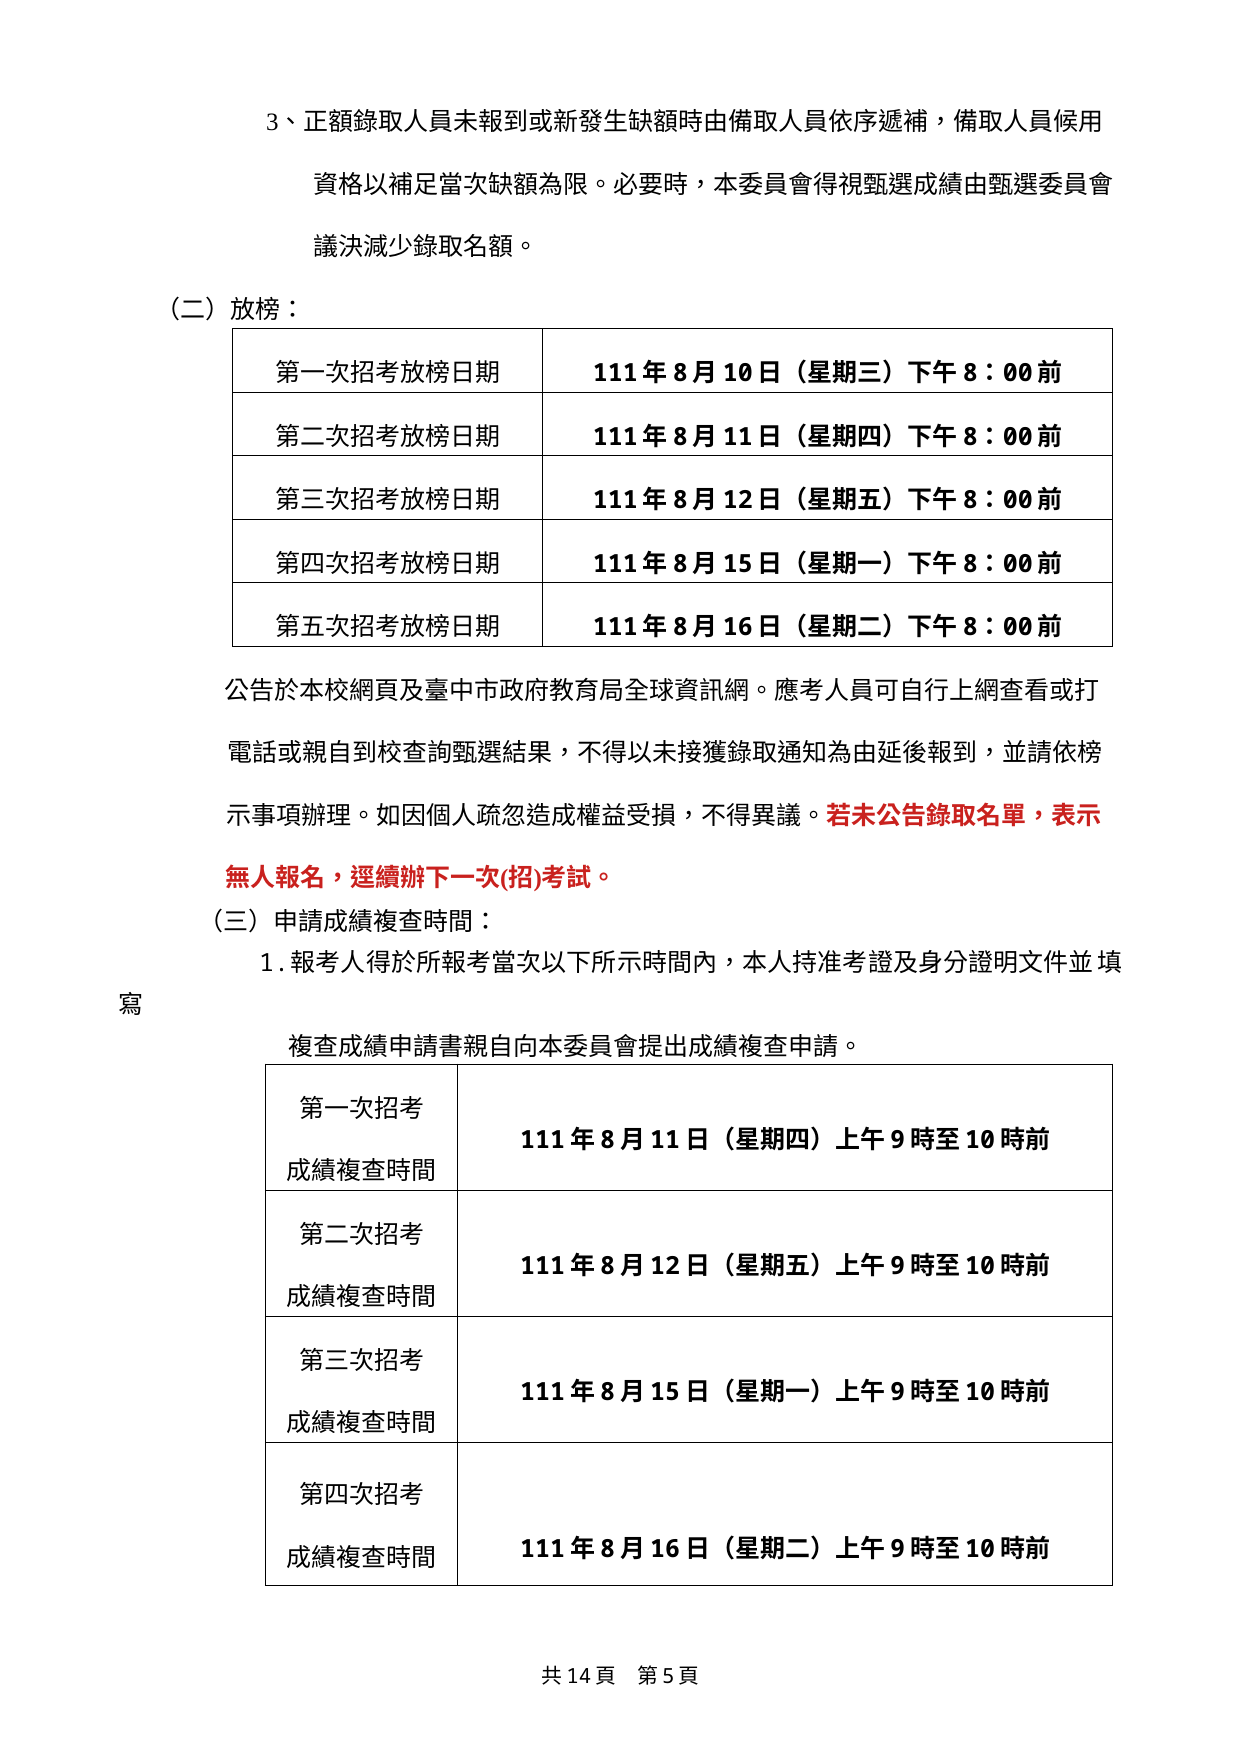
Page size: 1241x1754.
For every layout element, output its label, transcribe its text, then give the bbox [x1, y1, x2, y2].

text 資格以補足當次缺額為限。必要時，本委員會得視甄選成績由甄選委員會 [118, 141, 1122, 203]
text 議決減少錄取名額。 [118, 203, 1122, 266]
table_cell 111年8月16日（星期二）上午9時至10時前 [458, 1443, 1112, 1585]
table_header 第一次招考放榜日期 [233, 329, 542, 392]
table_cell 第二次招考放榜日期 [233, 393, 542, 455]
table_cell 第四次招考 成績複查時間 [266, 1443, 457, 1585]
table_cell 第二次招考 成績複查時間 [266, 1191, 457, 1316]
table_cell 111年8月11日（星期四）下午8：00前 [543, 393, 1112, 455]
text 1.報考人得於所報考當次以下所示時間內，本人持准考證及身分證明文件並填寫 [93, 938, 1122, 1022]
text （三）申請成績複查時間： [0, 897, 1122, 938]
text 電話或親自到校查詢甄選結果，不得以未接獲錄取通知為由延後報到，並請依榜 [0, 709, 1122, 772]
text 公告於本校網頁及臺中市政府教育局全球資訊網。應考人員可自行上網查看或打 [0, 647, 1122, 709]
table_cell 第三次招考 成績複查時間 [266, 1317, 457, 1442]
table_header 111年8月10日（星期三）下午8：00前 [543, 329, 1112, 392]
table_cell 111年8月16日（星期二）下午8：00前 [543, 583, 1112, 646]
text （二）放榜： [118, 266, 1122, 328]
text 示事項辦理。如因個人疏忽造成權益受損，不得異議。若未公告錄取名單，表示 [0, 772, 1122, 834]
table_cell 第五次招考放榜日期 [233, 583, 542, 646]
table_cell 111年8月12日（星期五）下午8：00前 [543, 456, 1112, 519]
text 3、正額錄取人員未報到或新發生缺額時由備取人員依序遞補，備取人員候用 [118, 78, 1122, 141]
table_header 111年8月11日（星期四）上午9時至10時前 [458, 1065, 1112, 1189]
table_cell 111年8月15日（星期一）上午9時至10時前 [458, 1317, 1112, 1442]
table_cell 111年8月15日（星期一）下午8：00前 [543, 520, 1112, 582]
table_cell 第三次招考放榜日期 [233, 456, 542, 519]
table_cell 第四次招考放榜日期 [233, 520, 542, 582]
table_cell 111年8月12日（星期五）上午9時至10時前 [458, 1191, 1112, 1316]
text 複查成績申請書親自向本委員會提出成績複查申請。 [93, 1022, 1122, 1063]
table_header 第一次招考 成績複查時間 [266, 1065, 457, 1189]
text 無人報名，逕續辦下一次(招)考試。 [0, 834, 1122, 897]
